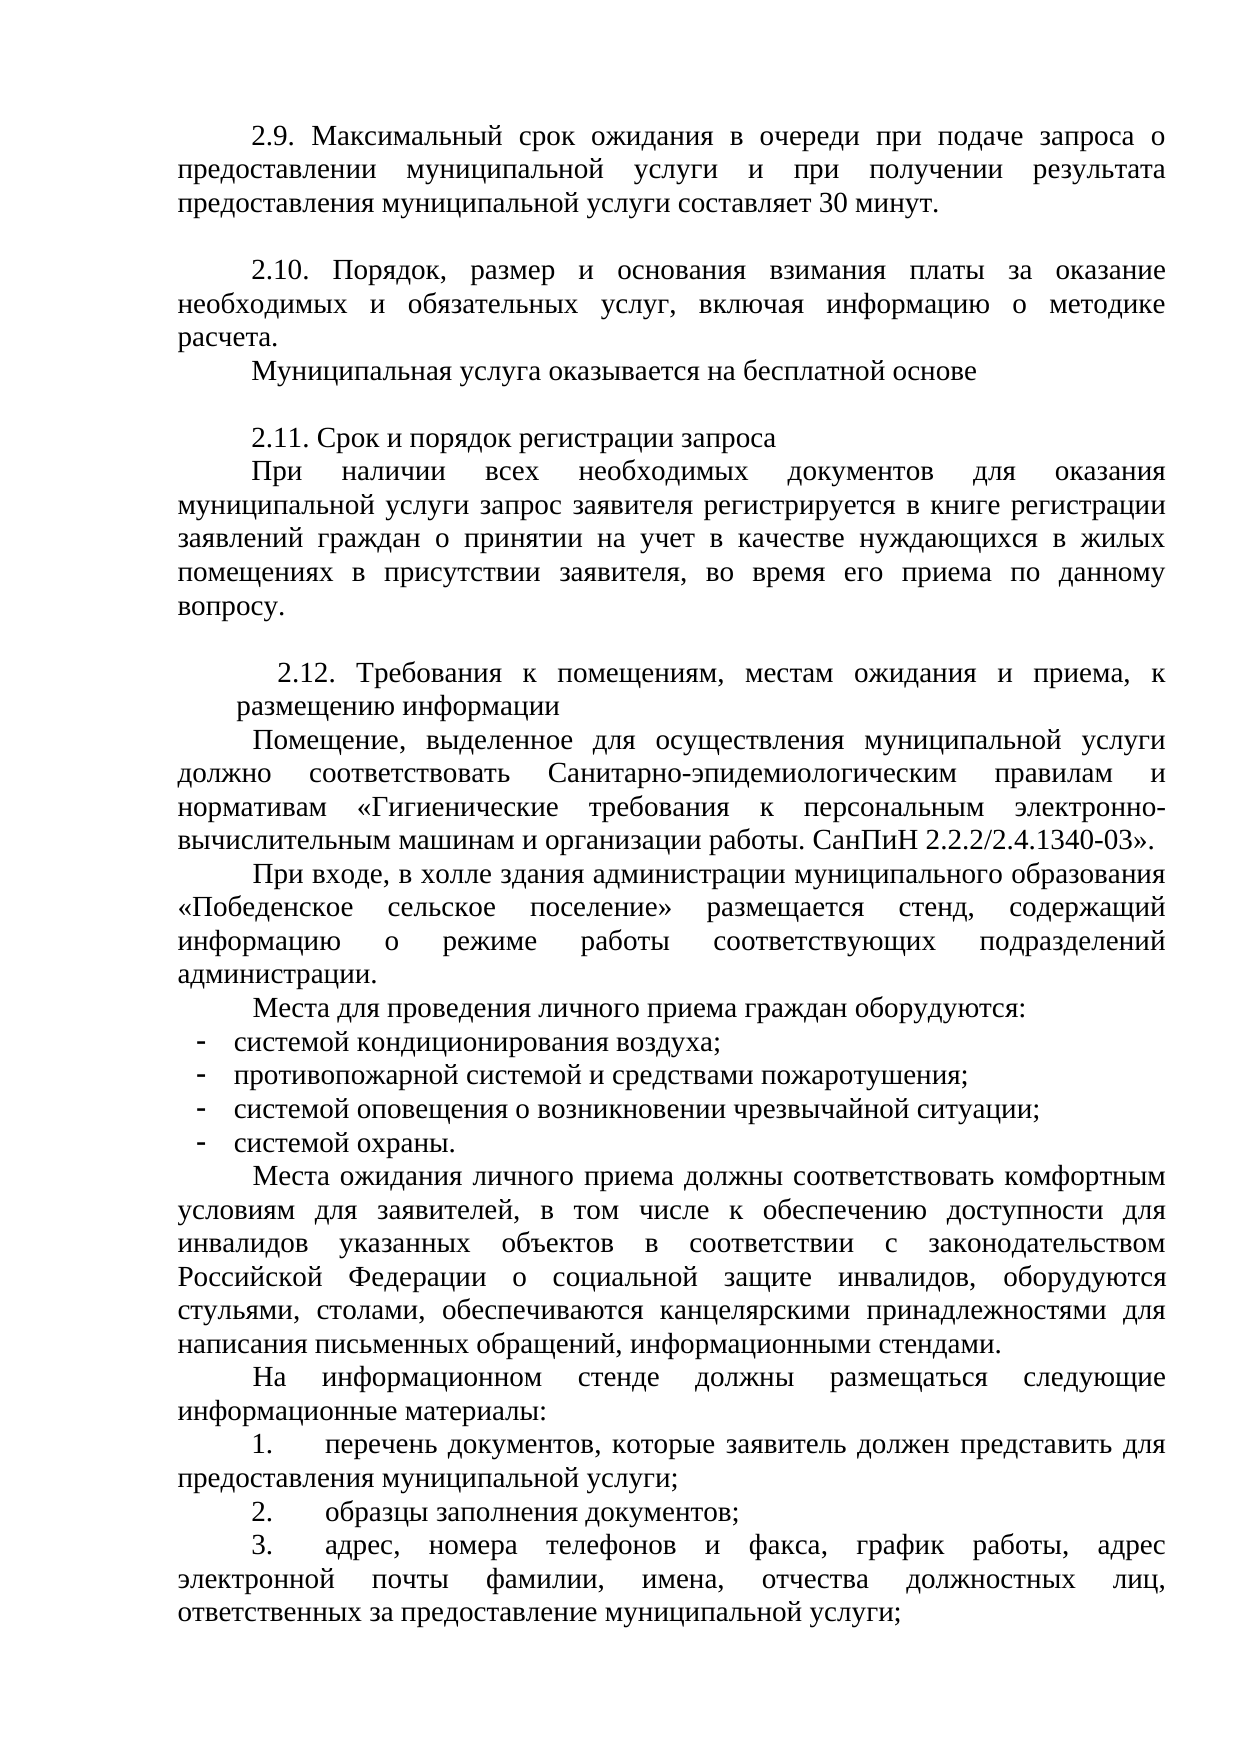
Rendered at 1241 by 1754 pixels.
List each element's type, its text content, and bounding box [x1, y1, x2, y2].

text 2.10. Порядок, размер и основания взимания платы за оказание необходимых и обязательных услуг, включая информацию о методике расчета. [177, 252, 1167, 353]
list системой оповещения о возникновении чрезвычайной ситуации; [177, 1091, 1167, 1125]
text Муниципальная услуга оказывается на бесплатной основе [177, 353, 1167, 386]
text При наличии всех необходимых документов для оказания муниципальной услуги запрос заявителя регистрируется в книге регистрации заявлений граждан о принятии на учет в качестве нуждающихся в жилых помещениях в присутствии заявителя, во время его приема по данному вопросу. [177, 453, 1167, 621]
list 2.9. Максимальный срок ожидания в очереди при подаче запроса о предоставлении муниципальной услуги и при получении результата предоставления муниципальной услуги составляет 30 минут. [177, 118, 1167, 219]
text Места ожидания личного приема должны соответствовать комфортным условиям для заявителей, в том числе к обеспечению доступности для инвалидов указанных объектов в соответствии с законодательством Российской Федерации о социальной защите инвалидов, оборудуются стульями, столами, обеспечиваются канцелярскими принадлежностями для написания письменных обращений, информационными стендами. [177, 1158, 1167, 1359]
list системой кондиционирования воздуха; [177, 1024, 1167, 1057]
text При входе, в холле здания администрации муниципального образования «Победенское сельское поселение» размещается стенд, содержащий информацию о режиме работы соответствующих подразделений администрации. [177, 856, 1167, 990]
text Помещение, выделенное для осуществления муниципальной услуги должно соответствовать Санитарно-эпидемиологическим правилам и нормативам «Гигиенические требования к персональным электронно-вычислительным машинам и организации работы. СанПиН 2.2.2/2.4.1340-03». [177, 722, 1167, 856]
list противопожарной системой и средствами пожаротушения; [177, 1057, 1167, 1091]
list образцы заполнения документов; [177, 1494, 1167, 1527]
text 2.11. Срок и порядок регистрации запроса [177, 420, 1167, 453]
text На информационном стенде должны размещаться следующие информационные материалы: [177, 1359, 1167, 1427]
list системой охраны. [177, 1125, 1167, 1158]
list адрес, номера телефонов и факса, график работы, адрес электронной почты фамилии, имена, отчества должностных лиц, ответственных за предоставление муниципальной услуги; [177, 1527, 1167, 1628]
text 2.12. Требования к помещениям, местам ожидания и приема, к размещению информации [236, 655, 1167, 722]
list перечень документов, которые заявитель должен представить для предоставления муниципальной услуги; [177, 1427, 1167, 1494]
text Места для проведения личного приема граждан оборудуются: [177, 990, 1167, 1024]
